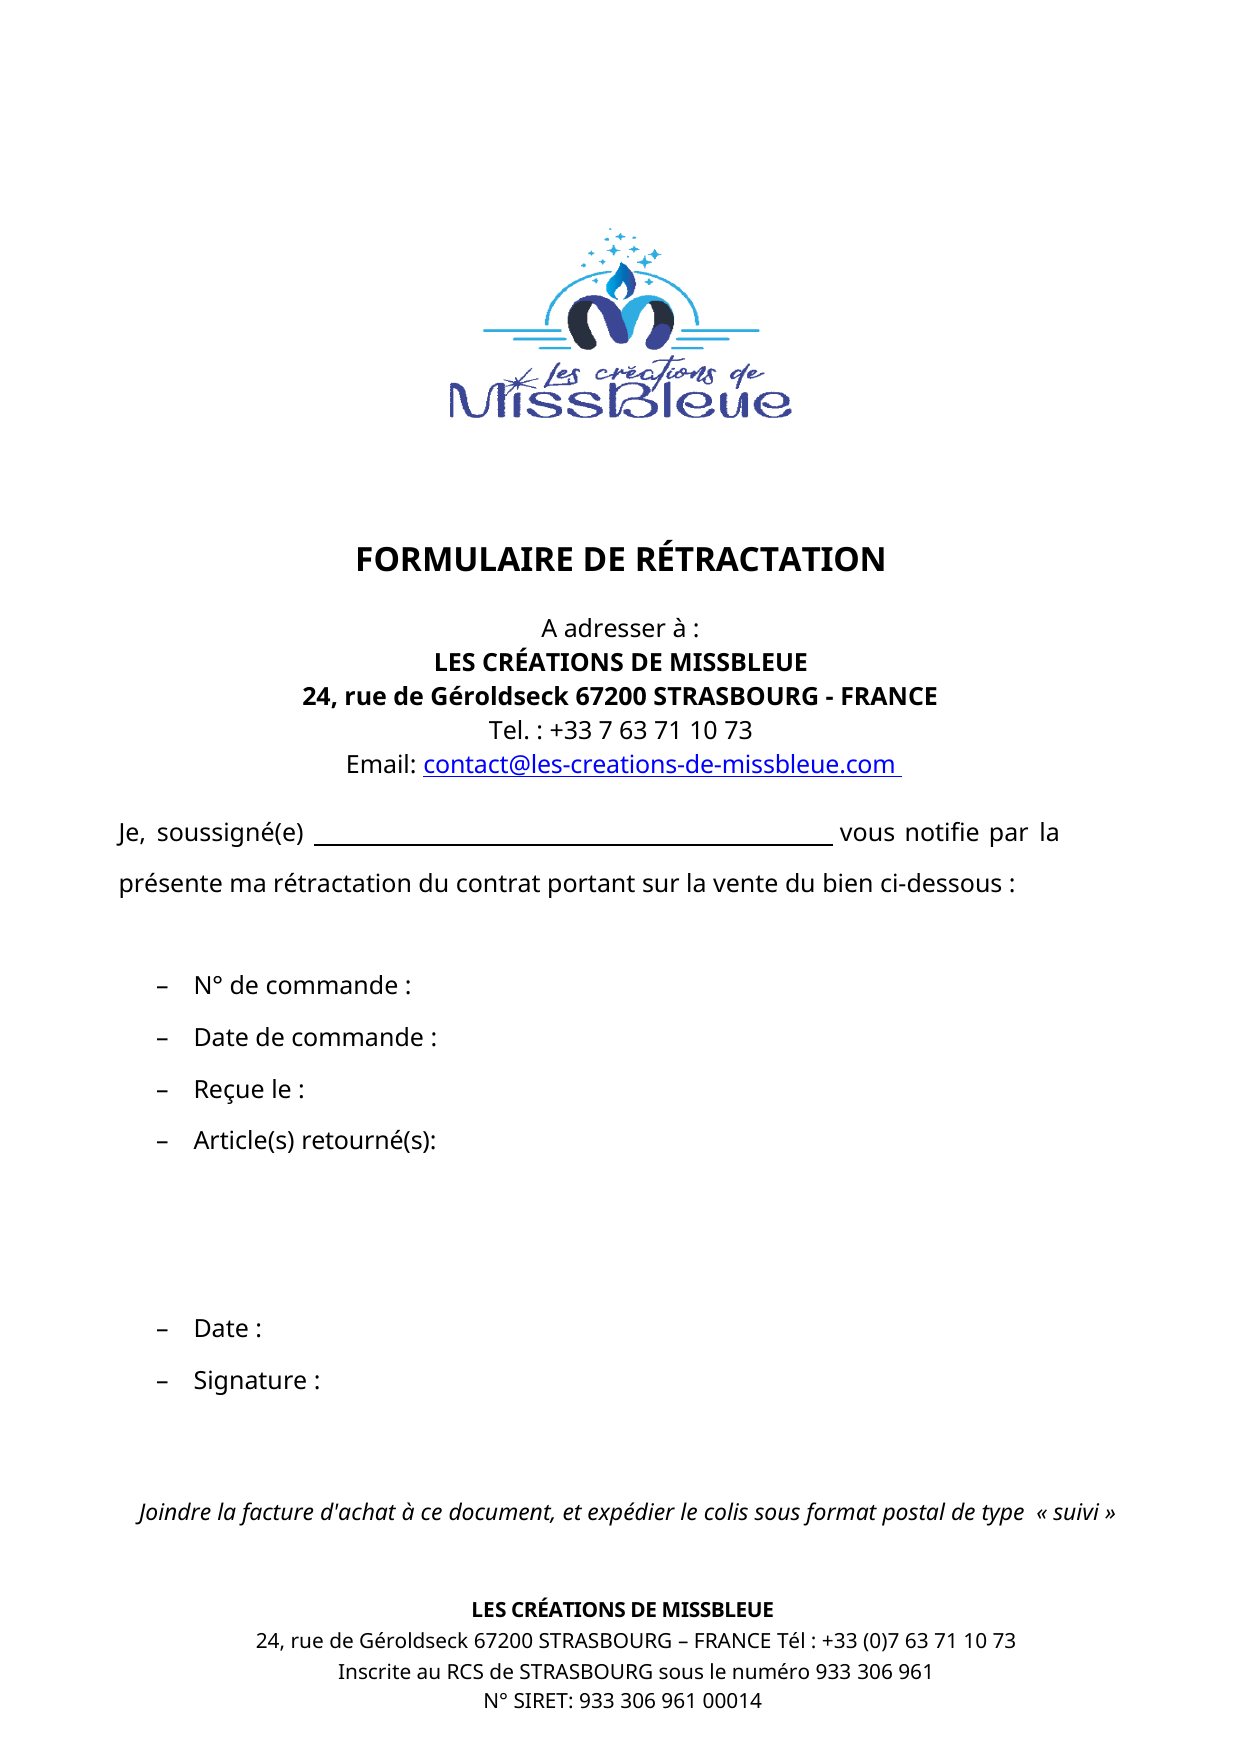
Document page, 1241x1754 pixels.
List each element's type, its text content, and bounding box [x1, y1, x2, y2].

text Inscrite au RCS de STRASBOURG sous le numéro 933 306 961 [208, 1657, 1064, 1686]
subtitle LES CRÉATIONS DE MISSBLEUE [208, 1595, 1037, 1623]
text Email: contact@les-creations-de-missbleue.com [208, 747, 1033, 781]
text 24, rue de Géroldseck 67200 STRASBOURG – FRANCE Tél : +33 (0)7 63 71 10 73 [208, 1626, 1064, 1655]
list Date : [156, 1311, 1137, 1345]
list Reçue le : [156, 1071, 1137, 1105]
text N° SIRET: 933 306 961 00014 [208, 1686, 1037, 1714]
text 24, rue de Géroldseck 67200 STRASBOURG - FRANCE [208, 678, 1032, 713]
title FORMULAIRE DE RÉTRACTATION [208, 536, 1033, 582]
list Date de commande : [156, 1019, 1137, 1054]
text A adresser à : [126, 610, 1116, 644]
list Signature : [156, 1363, 1137, 1397]
text Joindre la facture d'achat à ce document, et expédier le colis sous format postal de type « suivi » [118, 1496, 1137, 1527]
text Tel. : +33 7 63 71 10 73 [126, 713, 1116, 747]
list N° de commande : [156, 968, 1137, 1002]
subtitle LES CRÉATIONS DE MISSBLEUE [126, 644, 1116, 678]
text Je, soussigné(e) vous notifie par la présente ma rétractation du contrat portant sur la vente du bien ci-dessous : [118, 815, 1131, 900]
list Article(s) retourné(s): [156, 1123, 1137, 1157]
